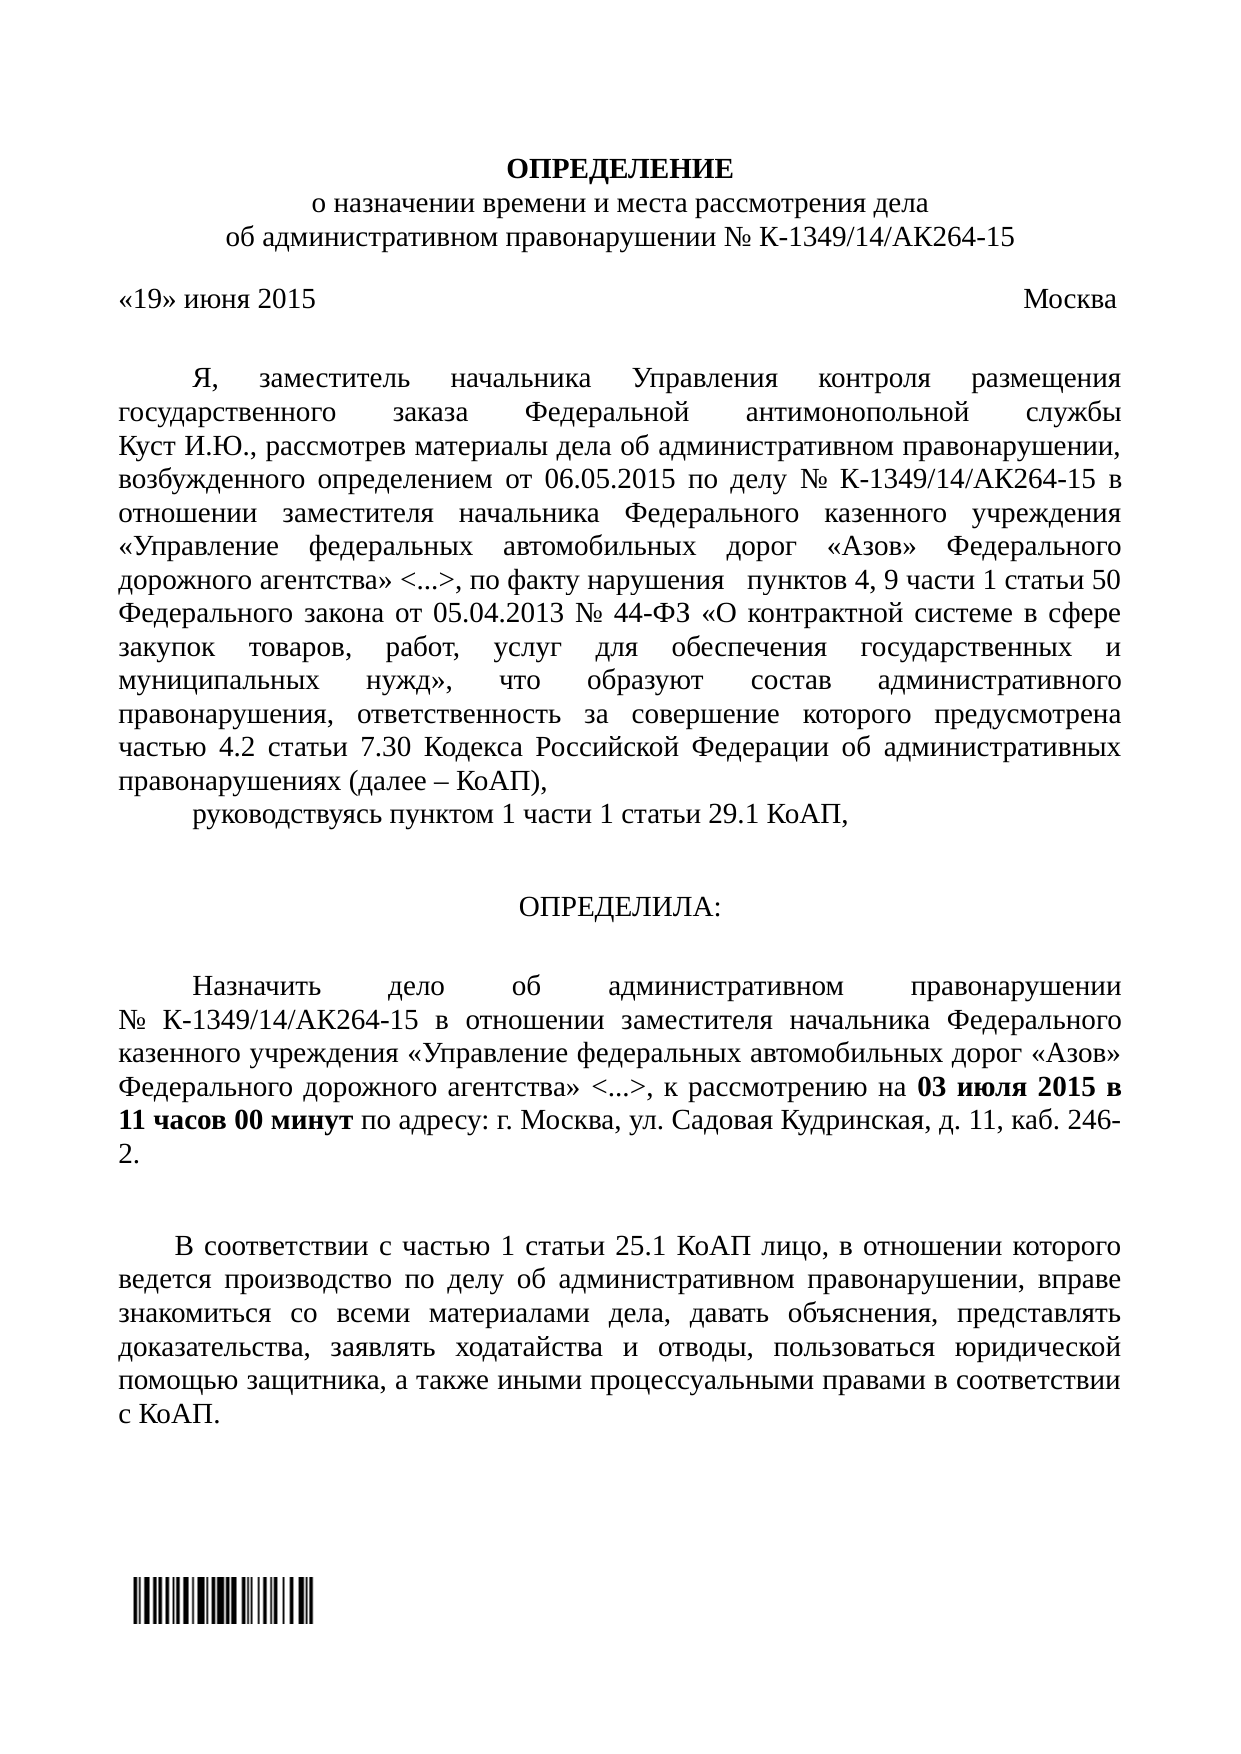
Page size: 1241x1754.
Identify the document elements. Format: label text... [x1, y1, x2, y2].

text об административном правонарушении № К-1349/14/АК264-15 [118, 219, 1122, 252]
text руководствуясь пунктом 1 части 1 статьи 29.1 КоАП, [118, 797, 1122, 830]
text ОПРЕДЕЛИЛА: [118, 889, 1122, 922]
text Я, заместитель начальника Управления контроля размещения государственного заказа Федеральной антимонопольной службы Куст И.Ю., рассмотрев материалы дела об административном правонарушении, возбужденного определением от 06.05.2015 по делу № К-1349/14/АК264-15 в отношении заместителя начальника Федерального казенного учреждения «Управление федеральных автомобильных дорог «Азов» Федерального дорожного агентства» <...>, по факту нарушения пунктов 4, 9 части 1 статьи 50 Федерального закона от 05.04.2013 № 44-ФЗ «О контрактной системе в сфере закупок товаров, работ, услуг для обеспечения государственных и муниципальных нужд», что образуют состав административного правонарушения, ответственность за совершение которого предусмотрена частью 4.2 статьи 7.30 Кодекса Российской Федерации об административных правонарушениях (далее – КоАП), [118, 361, 1122, 797]
picture [118, 1577, 331, 1624]
text Назначить дело об административном правонарушении № К-1349/14/АК264-15 в отношении заместителя начальника Федерального казенного учреждения «Управление федеральных автомобильных дорог «Азов» Федерального дорожного агентства» <...>, к рассмотрению на 03 июля 2015 в 11 часов 00 минут по адресу: г. Москва, ул. Садовая Кудринская, д. 11, каб. 246-2. [118, 968, 1122, 1169]
text о назначении времени и места рассмотрения дела [118, 185, 1122, 219]
text В соответствии с частью 1 статьи 25.1 КоАП лицо, в отношении которого ведется производство по делу об административном правонарушении, вправе знакомиться со всеми материалами дела, давать объяснения, представлять доказательства, заявлять ходатайства и отводы, пользоваться юридической помощью защитника, а также иными процессуальными правами в соответствии с КоАП. [118, 1228, 1122, 1429]
subtitle ОПРЕДЕЛЕНИЕ [118, 152, 1122, 185]
text «19» июня 2015 Москва [118, 281, 1122, 314]
